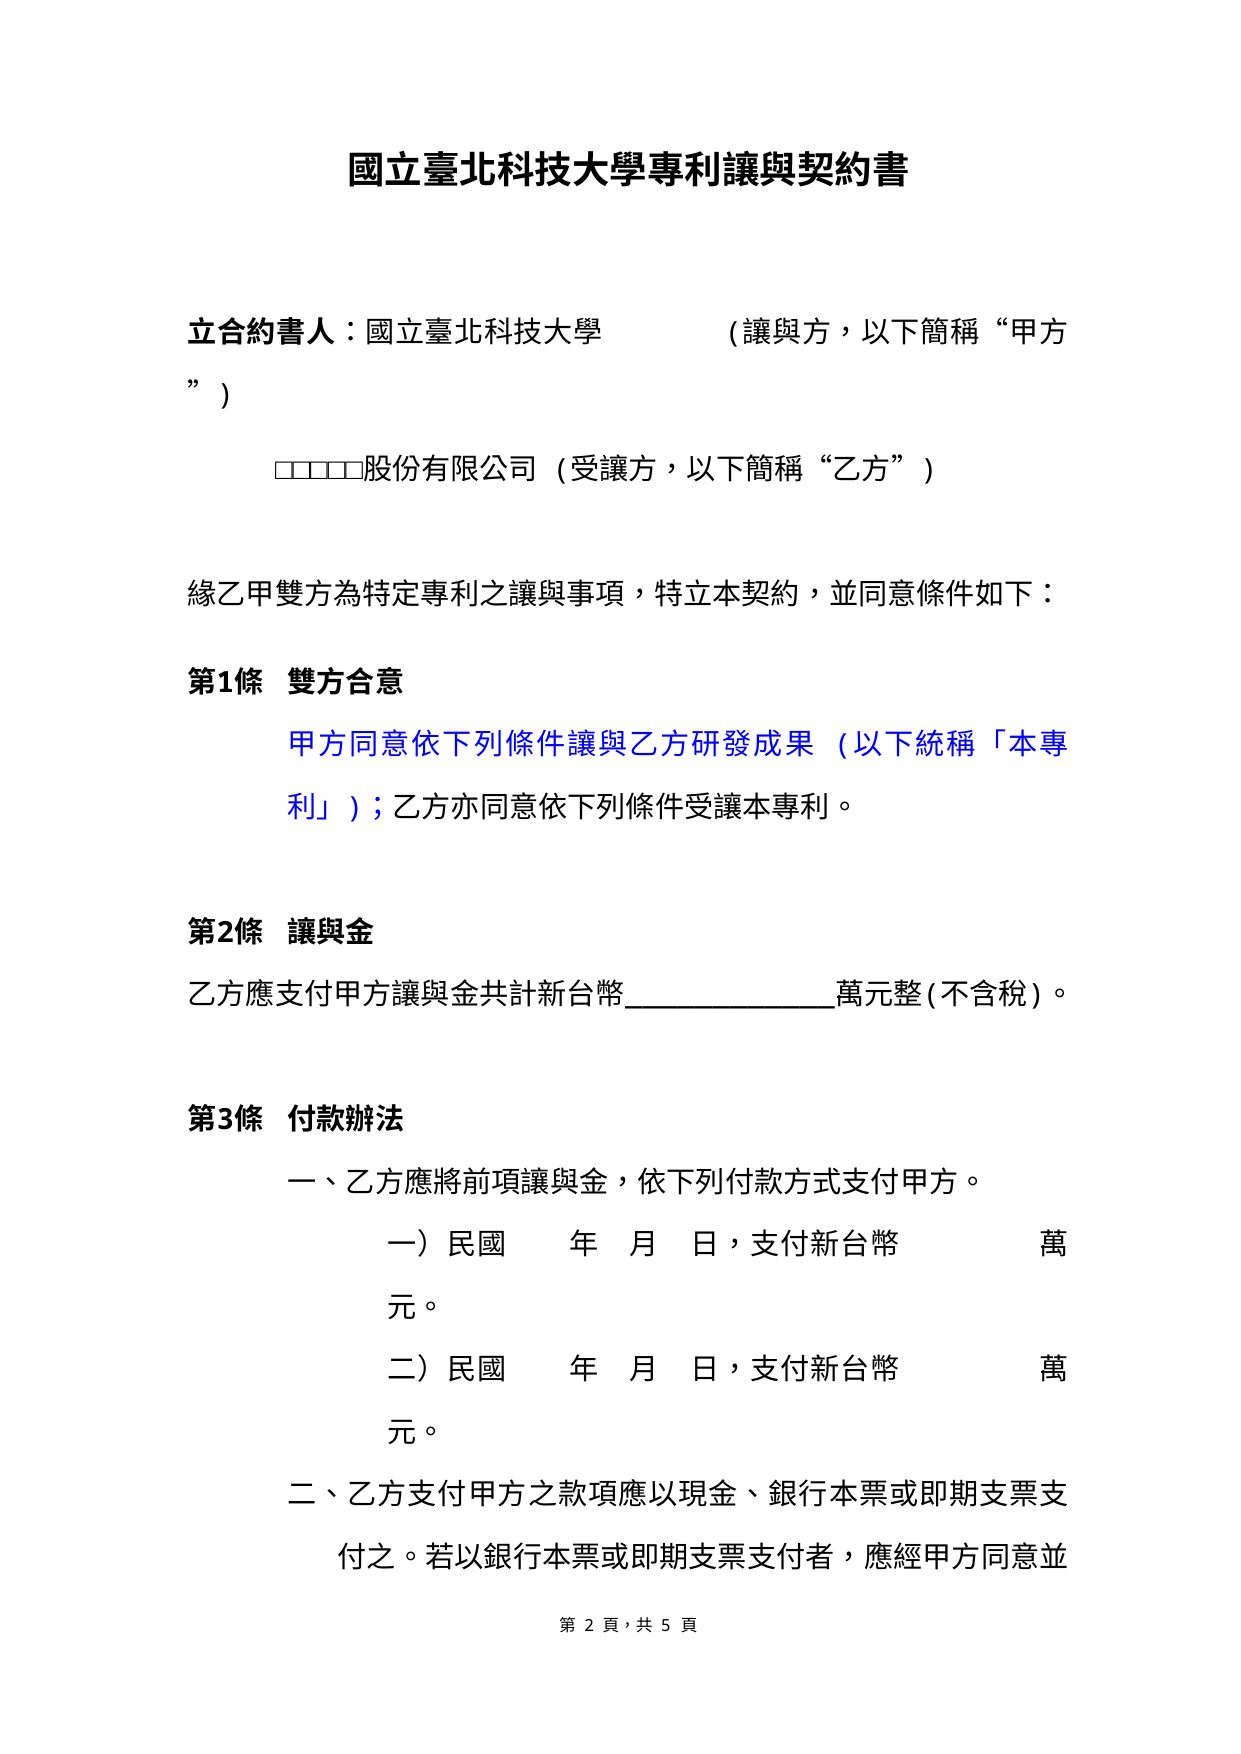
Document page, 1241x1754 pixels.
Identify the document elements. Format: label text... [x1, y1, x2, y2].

text 二）民國 年 月 日，支付新台幣 萬元。 [387, 1325, 1069, 1450]
text 一）民國 年 月 日，支付新台幣 萬元。 [387, 1200, 1069, 1325]
list 雙方合意 [187, 638, 1069, 700]
list 讓與金 [187, 888, 1066, 950]
text 甲方同意依下列條件讓與乙方研發成果 (以下統稱「本專利」)；乙方亦同意依下列條件受讓本專利。 [287, 700, 1069, 825]
text 國立臺北科技大學專利讓與契約書 [187, 125, 1069, 188]
list 付款辦法 [187, 1075, 1069, 1138]
text 立合約書人：國立臺北科技大學 (讓與方，以下簡稱“甲方”) [187, 288, 1069, 413]
text 緣乙甲雙方為特定專利之讓與事項，特立本契約，並同意條件如下： [187, 550, 1069, 613]
text □□□□□股份有限公司 (受讓方，以下簡稱“乙方”) [187, 425, 1069, 488]
text 乙方應支付甲方讓與金共計新台幣____________萬元整(不含稅)。 [187, 950, 1066, 1013]
text 一、乙方應將前項讓與金，依下列付款方式支付甲方。 [287, 1138, 1069, 1200]
text 二、乙方支付甲方之款項應以現金、銀行本票或即期支票支付之。若以銀行本票或即期支票支付者，應經甲方同意並 [287, 1450, 1069, 1575]
